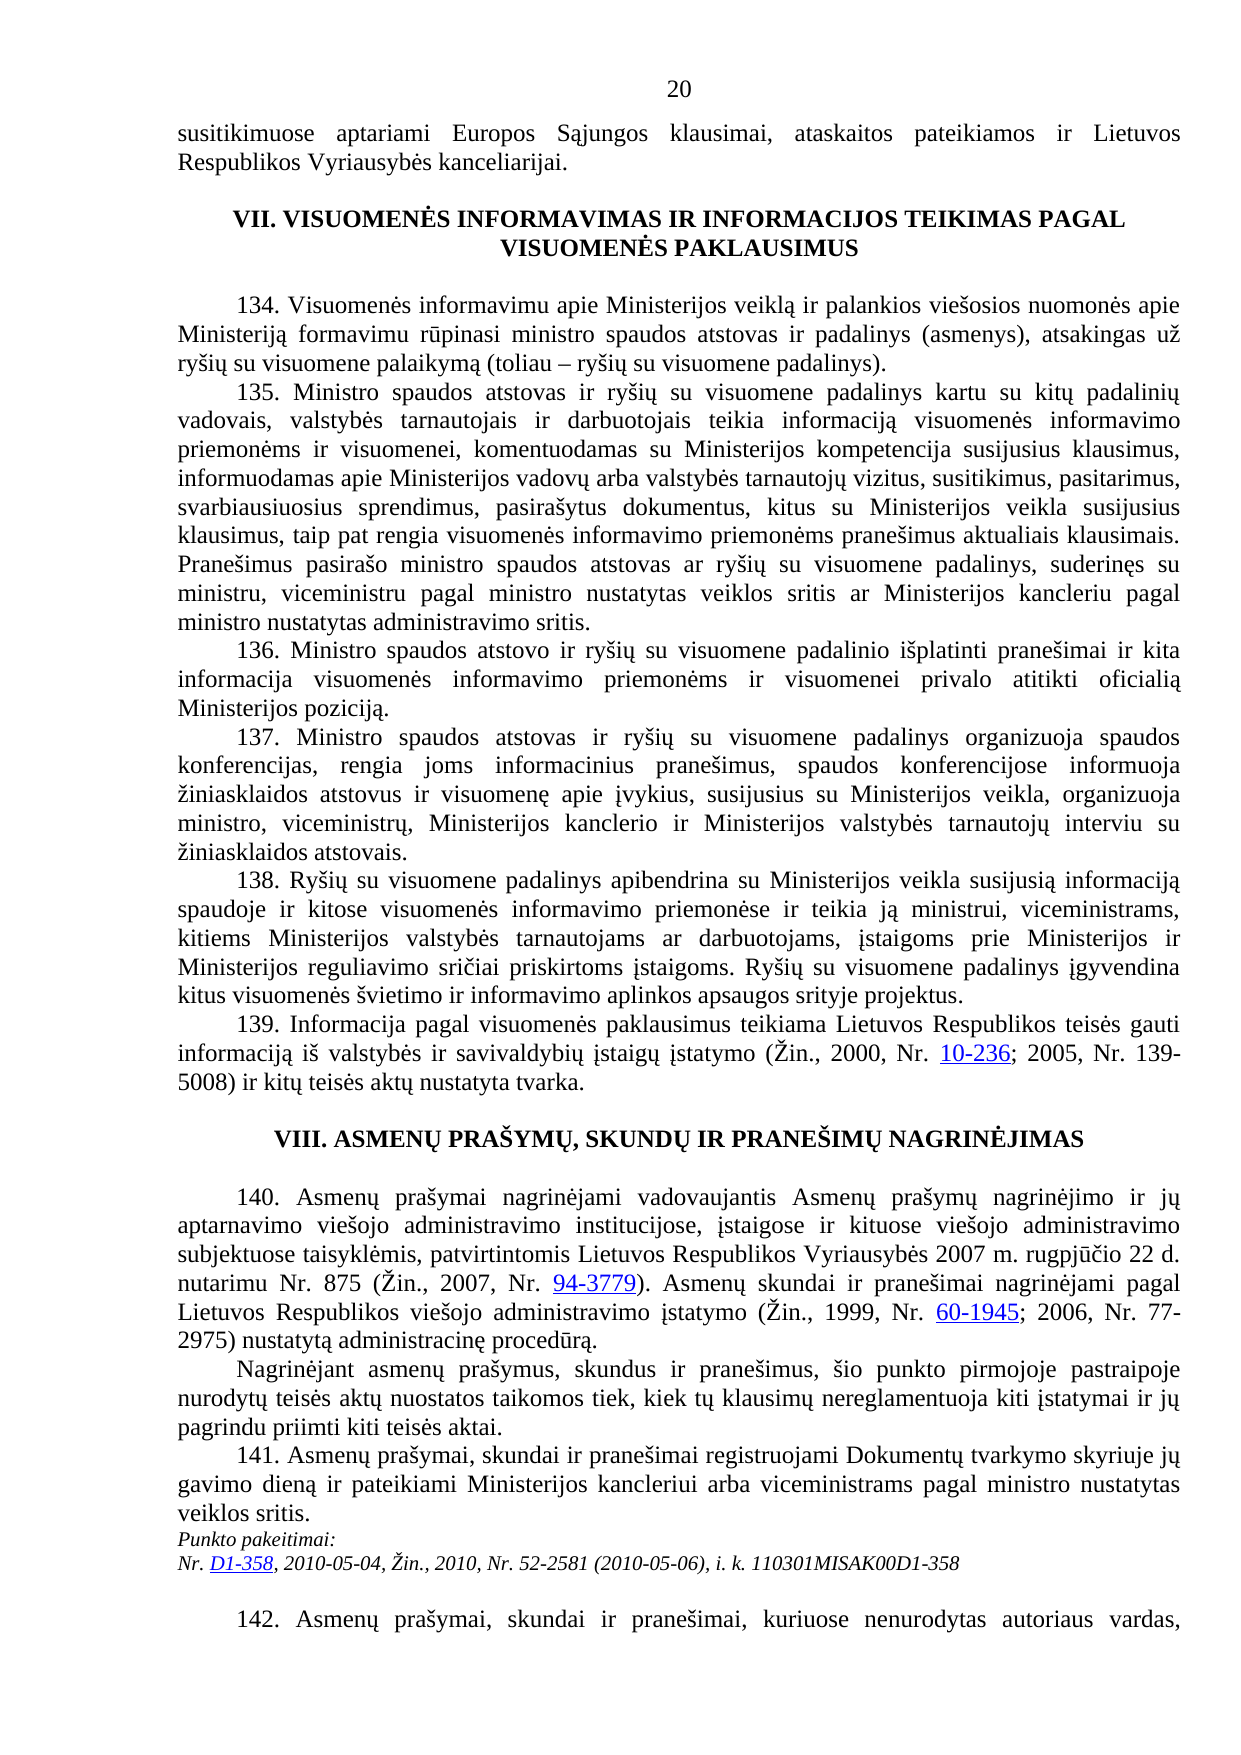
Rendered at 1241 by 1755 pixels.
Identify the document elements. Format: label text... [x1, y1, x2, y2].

text Nr. D1-358, 2010-05-04, Žin., 2010, Nr. 52-2581 (2010-05-06), i. k. 110301MISAK00D1-358 [177, 1551, 1181, 1575]
text 142. Asmenų prašymai, skundai ir pranešimai, kuriuose nenurodytas autoriaus vardas, [177, 1604, 1181, 1632]
text 137. Ministro spaudos atstovas ir ryšių su visuomene padalinys organizuoja spaudos konferencijas, rengia joms informacinius pranešimus, spaudos konferencijose informuoja žiniasklaidos atstovus ir visuomenę apie įvykius, susijusius su Ministerijos veikla, organizuoja ministro, viceministrų, Ministerijos kanclerio ir Ministerijos valstybės tarnautojų interviu su žiniasklaidos atstovais. [177, 722, 1181, 866]
text 138. Ryšių su visuomene padalinys apibendrina su Ministerijos veikla susijusią informaciją spaudoje ir kitose visuomenės informavimo priemonėse ir teikia ją ministrui, viceministrams, kitiems Ministerijos valstybės tarnautojams ar darbuotojams, įstaigoms prie Ministerijos ir Ministerijos reguliavimo sričiai priskirtoms įstaigoms. Ryšių su visuomene padalinys įgyvendina kitus visuomenės švietimo ir informavimo aplinkos apsaugos srityje projektus. [177, 866, 1181, 1009]
text 134. Visuomenės informavimu apie Ministerijos veiklą ir palankios viešosios nuomonės apie Ministeriją formavimu rūpinasi ministro spaudos atstovas ir padalinys (asmenys), atsakingas už ryšių su visuomene palaikymą (toliau – ryšių su visuomene padalinys). [177, 291, 1181, 377]
text Punkto pakeitimai: [177, 1527, 1181, 1551]
text 136. Ministro spaudos atstovo ir ryšių su visuomene padalinio išplatinti pranešimai ir kita informacija visuomenės informavimo priemonėms ir visuomenei privalo atitikti oficialią Ministerijos poziciją. [177, 636, 1181, 722]
text 139. Informacija pagal visuomenės paklausimus teikiama Lietuvos Respublikos teisės gauti informaciją iš valstybės ir savivaldybių įstaigų įstatymo (Žin., 2000, Nr. 10-236; 2005, Nr. 139-5008) ir kitų teisės aktų nustatyta tvarka. [177, 1009, 1181, 1096]
text VII. VISUOMENĖS INFORMAVIMAS IR INFORMACIJOS TEIKIMAS PAGAL VISUOMENĖS PAKLAUSIMUS [177, 204, 1181, 262]
text Nagrinėjant asmenų prašymus, skundus ir pranešimus, šio punkto pirmojoje pastraipoje nurodytų teisės aktų nuostatos taikomos tiek, kiek tų klausimų nereglamentuoja kiti įstatymai ir jų pagrindu priimti kiti teisės aktai. [177, 1354, 1181, 1441]
text 135. Ministro spaudos atstovas ir ryšių su visuomene padalinys kartu su kitų padalinių vadovais, valstybės tarnautojais ir darbuotojais teikia informaciją visuomenės informavimo priemonėms ir visuomenei, komentuodamas su Ministerijos kompetencija susijusius klausimus, informuodamas apie Ministerijos vadovų arba valstybės tarnautojų vizitus, susitikimus, pasitarimus, svarbiausiuosius sprendimus, pasirašytus dokumentus, kitus su Ministerijos veikla susijusius klausimus, taip pat rengia visuomenės informavimo priemonėms pranešimus aktualiais klausimais. Pranešimus pasirašo ministro spaudos atstovas ar ryšių su visuomene padalinys, suderinęs su ministru, viceministru pagal ministro nustatytas veiklos sritis ar Ministerijos kancleriu pagal ministro nustatytas administravimo sritis. [177, 377, 1181, 636]
text 141. Asmenų prašymai, skundai ir pranešimai registruojami Dokumentų tvarkymo skyriuje jų gavimo dieną ir pateikiami Ministerijos kancleriui arba viceministrams pagal ministro nustatytas veiklos sritis. [177, 1441, 1181, 1527]
text susitikimuose aptariami Europos Sąjungos klausimai, ataskaitos pateikiamos ir Lietuvos Respublikos Vyriausybės kanceliarijai. [177, 118, 1181, 176]
text VIII. ASMENŲ PRAŠYMŲ, SKUNDŲ IR PRANEŠIMŲ NAGRINĖJIMAS [177, 1124, 1181, 1153]
text 140. Asmenų prašymai nagrinėjami vadovaujantis Asmenų prašymų nagrinėjimo ir jų aptarnavimo viešojo administravimo institucijose, įstaigose ir kituose viešojo administravimo subjektuose taisyklėmis, patvirtintomis Lietuvos Respublikos Vyriausybės 2007 m. rugpjūčio 22 d. nutarimu Nr. 875 (Žin., 2007, Nr. 94-3779). Asmenų skundai ir pranešimai nagrinėjami pagal Lietuvos Respublikos viešojo administravimo įstatymo (Žin., 1999, Nr. 60-1945; 2006, Nr. 77-2975) nustatytą administracinę procedūrą. [177, 1182, 1181, 1354]
